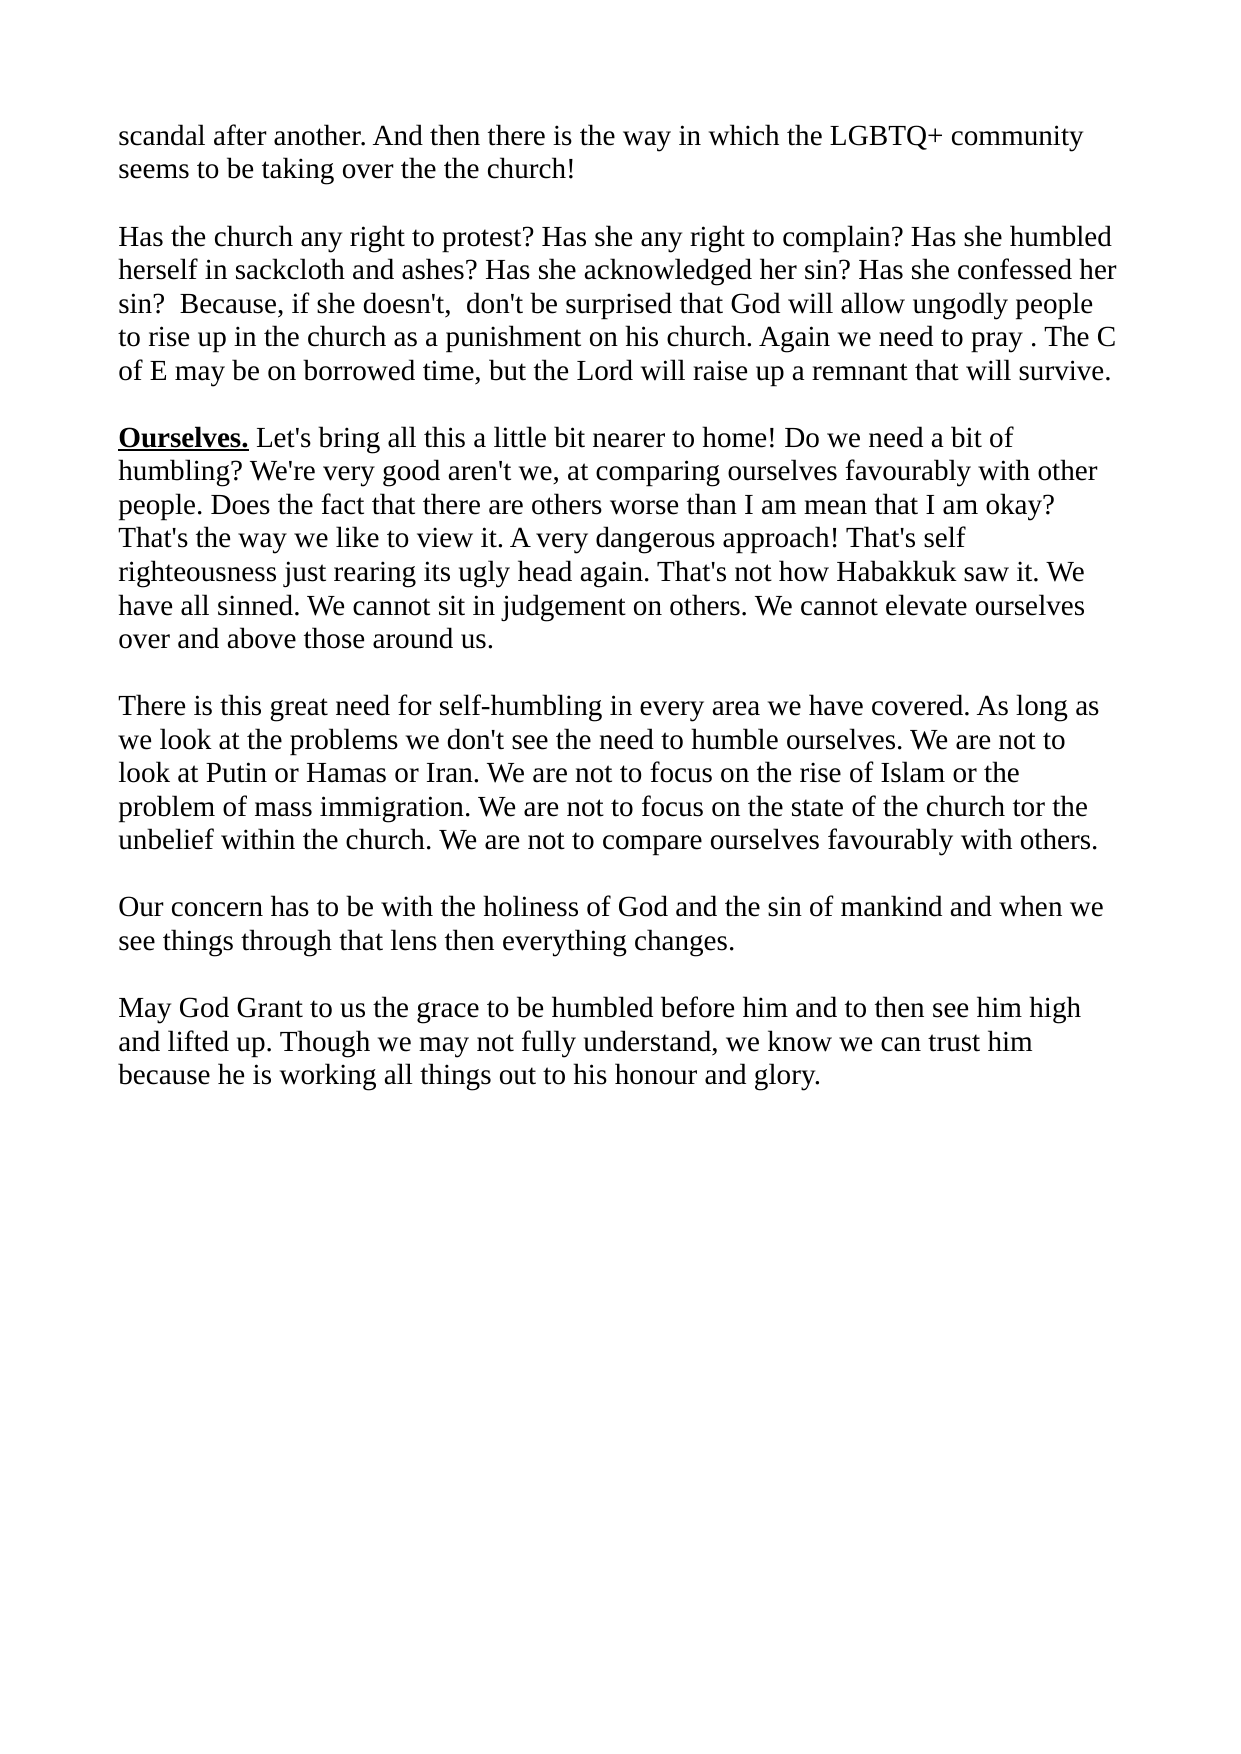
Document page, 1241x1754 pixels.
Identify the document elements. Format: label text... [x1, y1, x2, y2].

text scandal after another. And then there is the way in which the LGBTQ+ community seems to be taking over the the church! [118, 118, 1122, 185]
text May God Grant to us the grace to be humbled before him and to then see him high and lifted up. Though we may not fully understand, we know we can trust him because he is working all things out to his honour and glory. [118, 990, 1122, 1091]
text There is this great need for self-humbling in every area we have covered. As long as we look at the problems we don't see the need to humble ourselves. We are not to look at Putin or Hamas or Iran. We are not to focus on the rise of Islam or the problem of mass immigration. We are not to focus on the state of the church tor the unbelief within the church. We are not to compare ourselves favourably with others. [118, 688, 1122, 856]
text Our concern has to be with the holiness of God and the sin of mankind and when we see things through that lens then everything changes. [118, 889, 1122, 957]
text Ourselves. Let's bring all this a little bit nearer to home! Do we need a bit of humbling? We're very good aren't we, at comparing ourselves favourably with other people. Does the fact that there are others worse than I am mean that I am okay? That's the way we like to view it. A very dangerous approach! That's self righteousness just rearing its ugly head again. That's not how Habakkuk saw it. We have all sinned. We cannot sit in judgement on others. We cannot elevate ourselves over and above those around us. [118, 420, 1122, 655]
text Has the church any right to protest? Has she any right to complain? Has she humbled herself in sackcloth and ashes? Has she acknowledged her sin? Has she confessed her sin? Because, if she doesn't, don't be surprised that God will allow ungodly people to rise up in the church as a punishment on his church. Again we need to pray . The C of E may be on borrowed time, but the Lord will raise up a remnant that will survive. [118, 219, 1122, 386]
